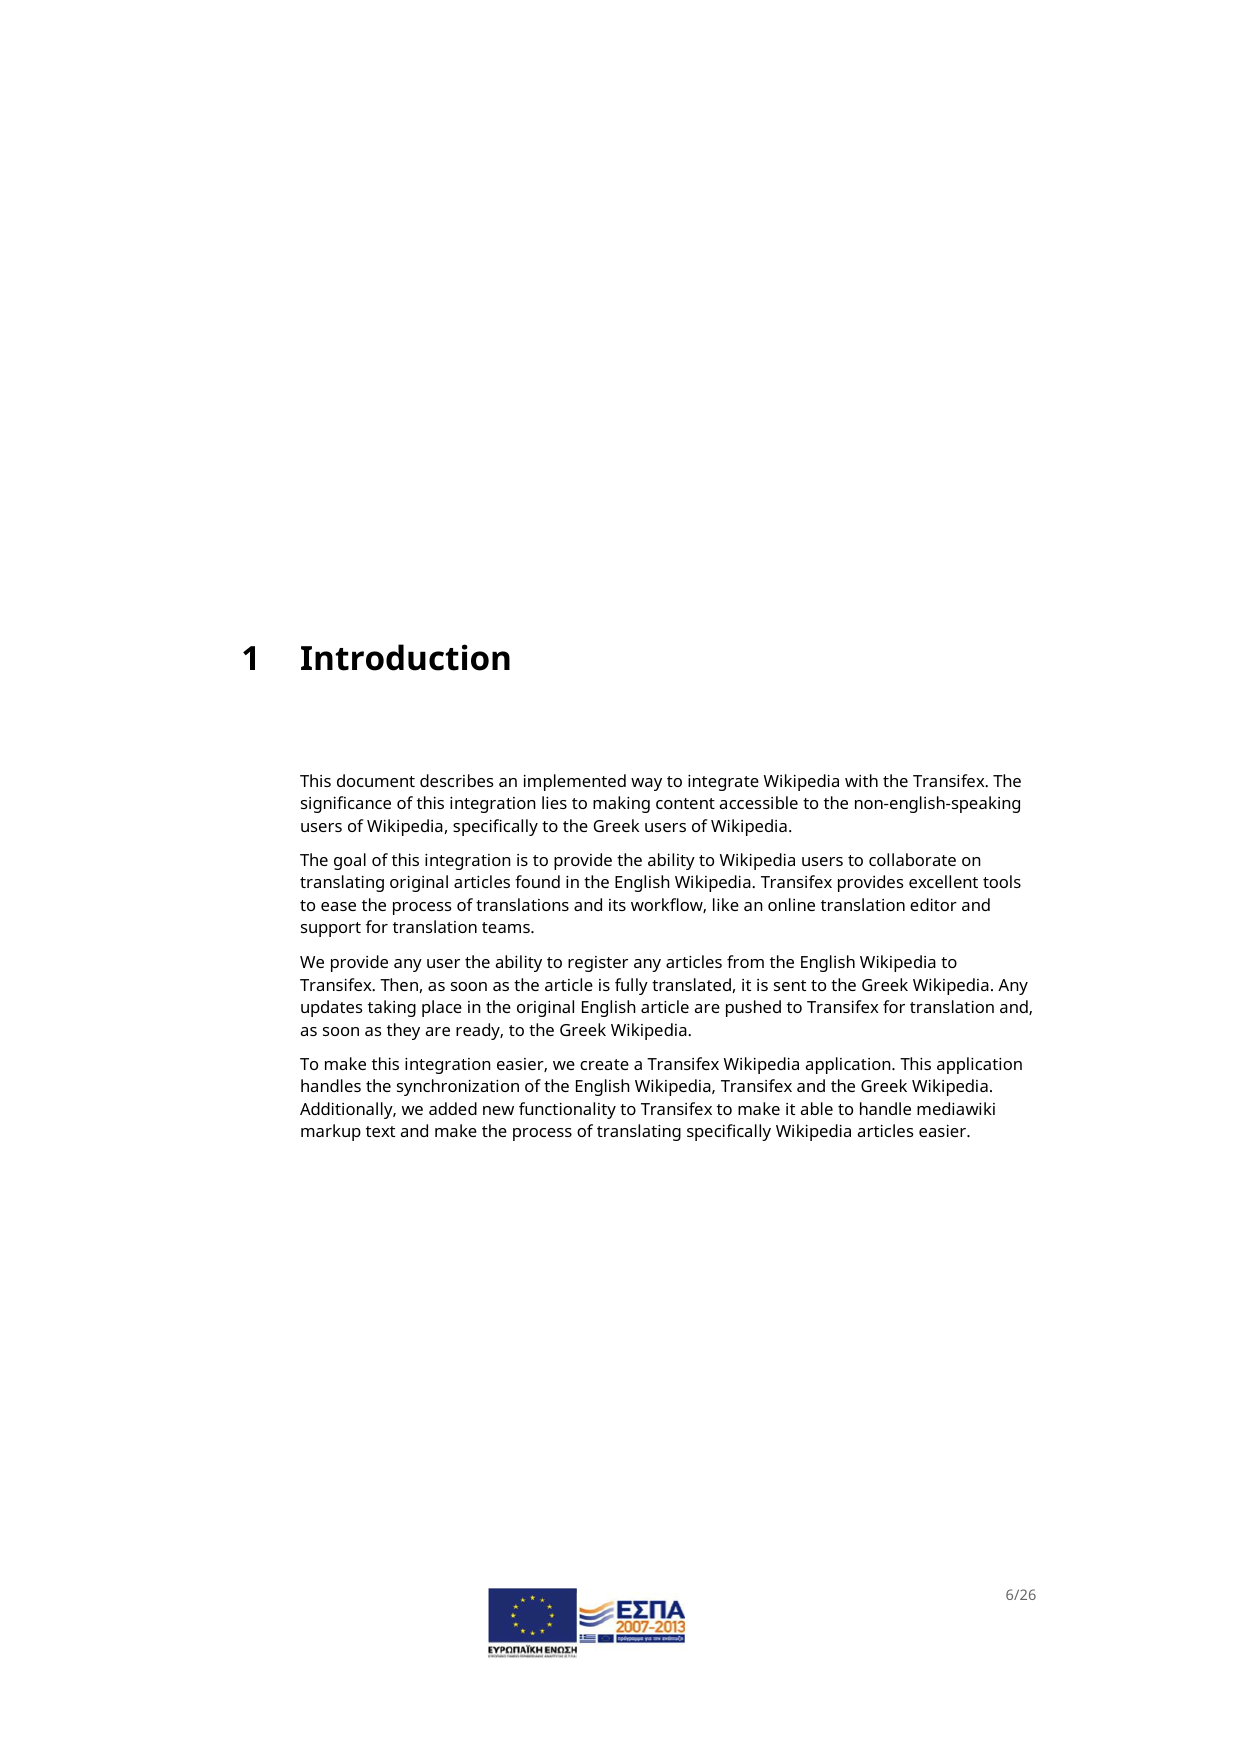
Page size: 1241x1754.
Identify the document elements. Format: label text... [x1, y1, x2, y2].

text The goal of this integration is to provide the ability to Wikipedia users to collaborate on translating original articles found in the English Wikipedia. Transifex provides excellent tools to ease the process of translations and its workflow, like an online translation editor and support for translation teams. [300, 849, 1036, 939]
text To make this integration easier, we create a Transifex Wikipedia application. This application handles the synchronization of the English Wikipedia, Transifex and the Greek Wikipedia. Additionally, we added new functionality to Transifex to make it able to handle mediawiki markup text and make the process of translating specifically Wikipedia articles easier. [300, 1053, 1036, 1143]
picture [487, 1588, 685, 1659]
text This document describes an implemented way to integrate Wikipedia with the Transifex. The significance of this integration lies to making content accessible to the non-english-speaking users of Wikipedia, specifically to the Greek users of Wikipedia. [300, 769, 1036, 837]
subtitle Introduction [241, 634, 1036, 681]
text We provide any user the ability to register any articles from the English Wikipedia to Transifex. Then, as soon as the article is fully translated, it is sent to the Greek Wikipedia. Any updates taking place in the original English article are pushed to Transifex for translation and, as soon as they are ready, to the Greek Wikipedia. [300, 951, 1036, 1041]
